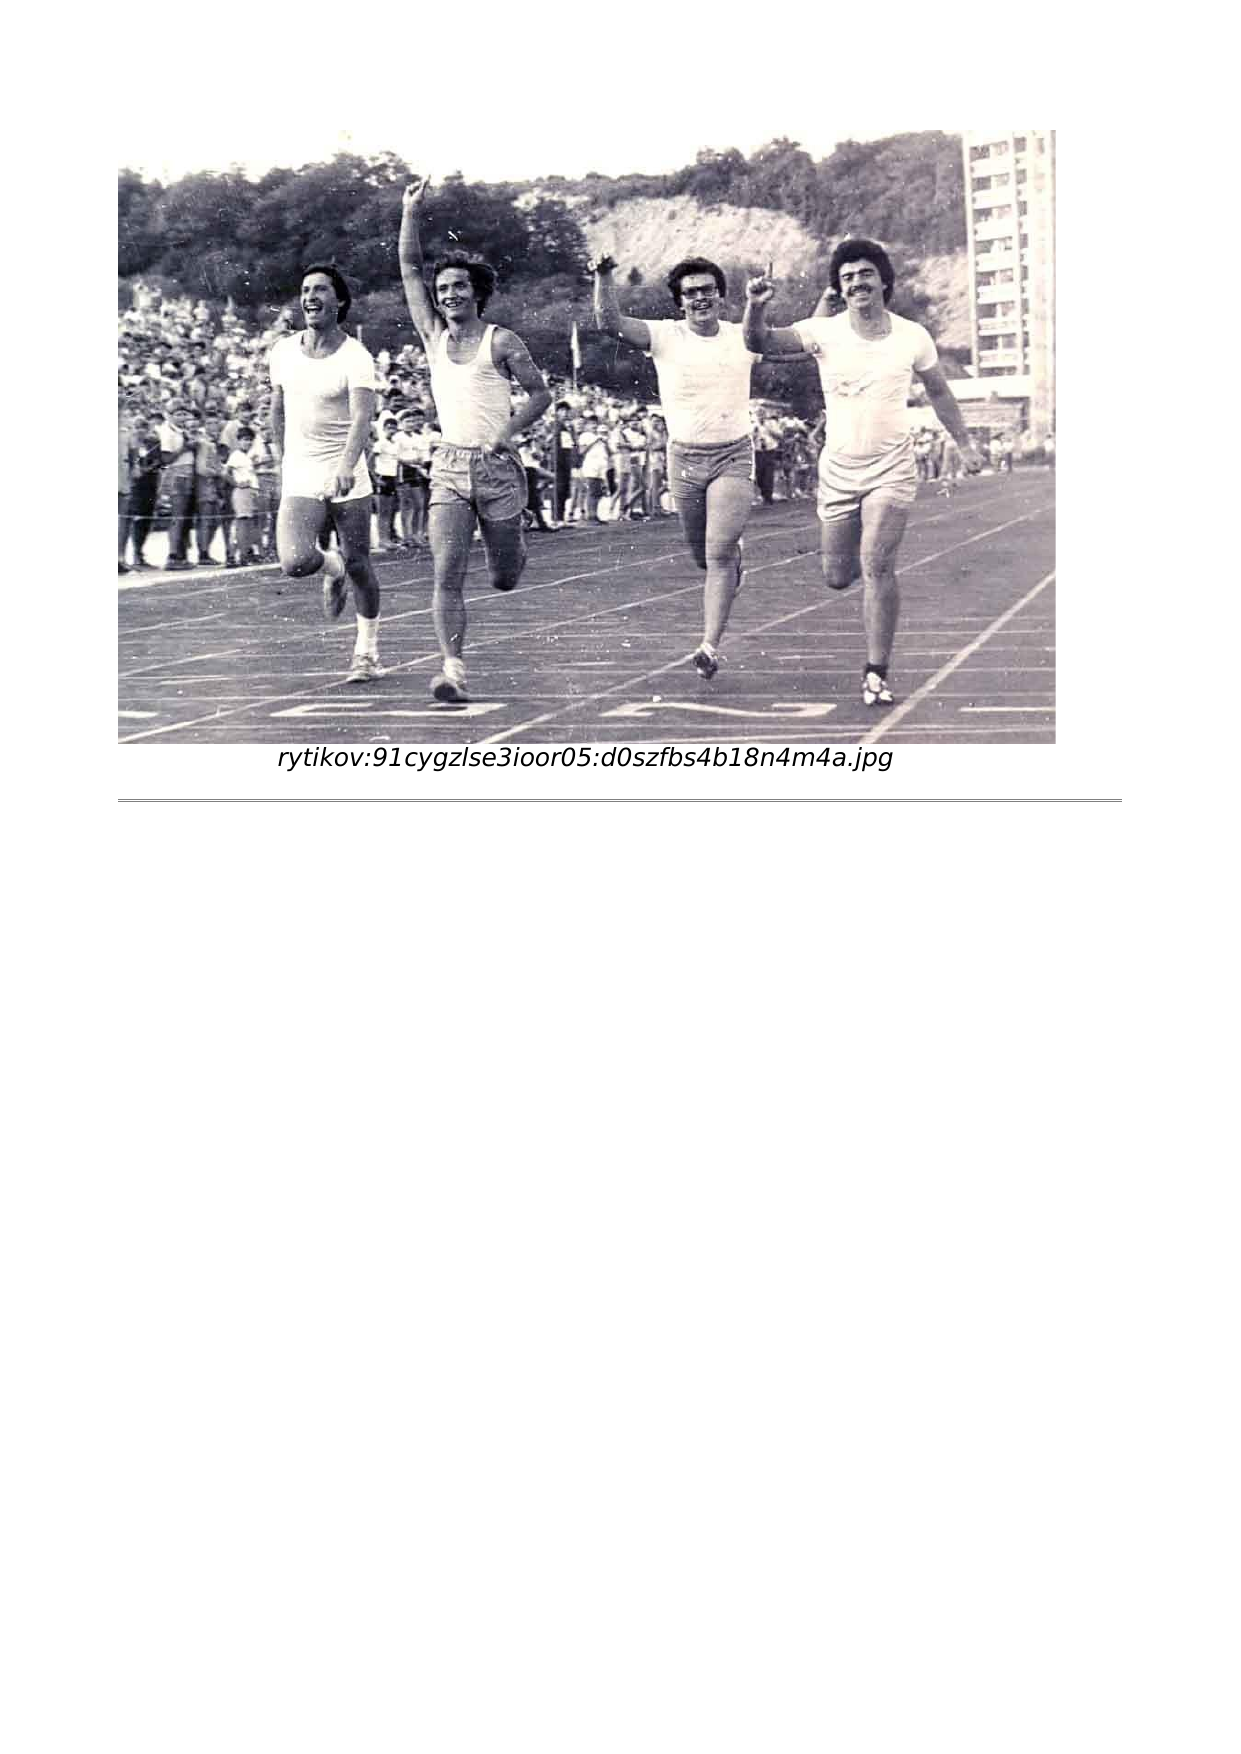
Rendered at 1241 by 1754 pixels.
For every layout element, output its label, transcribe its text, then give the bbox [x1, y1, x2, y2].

text rytikov:91cygzlse3ioor05:d0szfbs4b18n4m4a.jpg [118, 744, 1056, 772]
picture [118, 130, 1056, 744]
